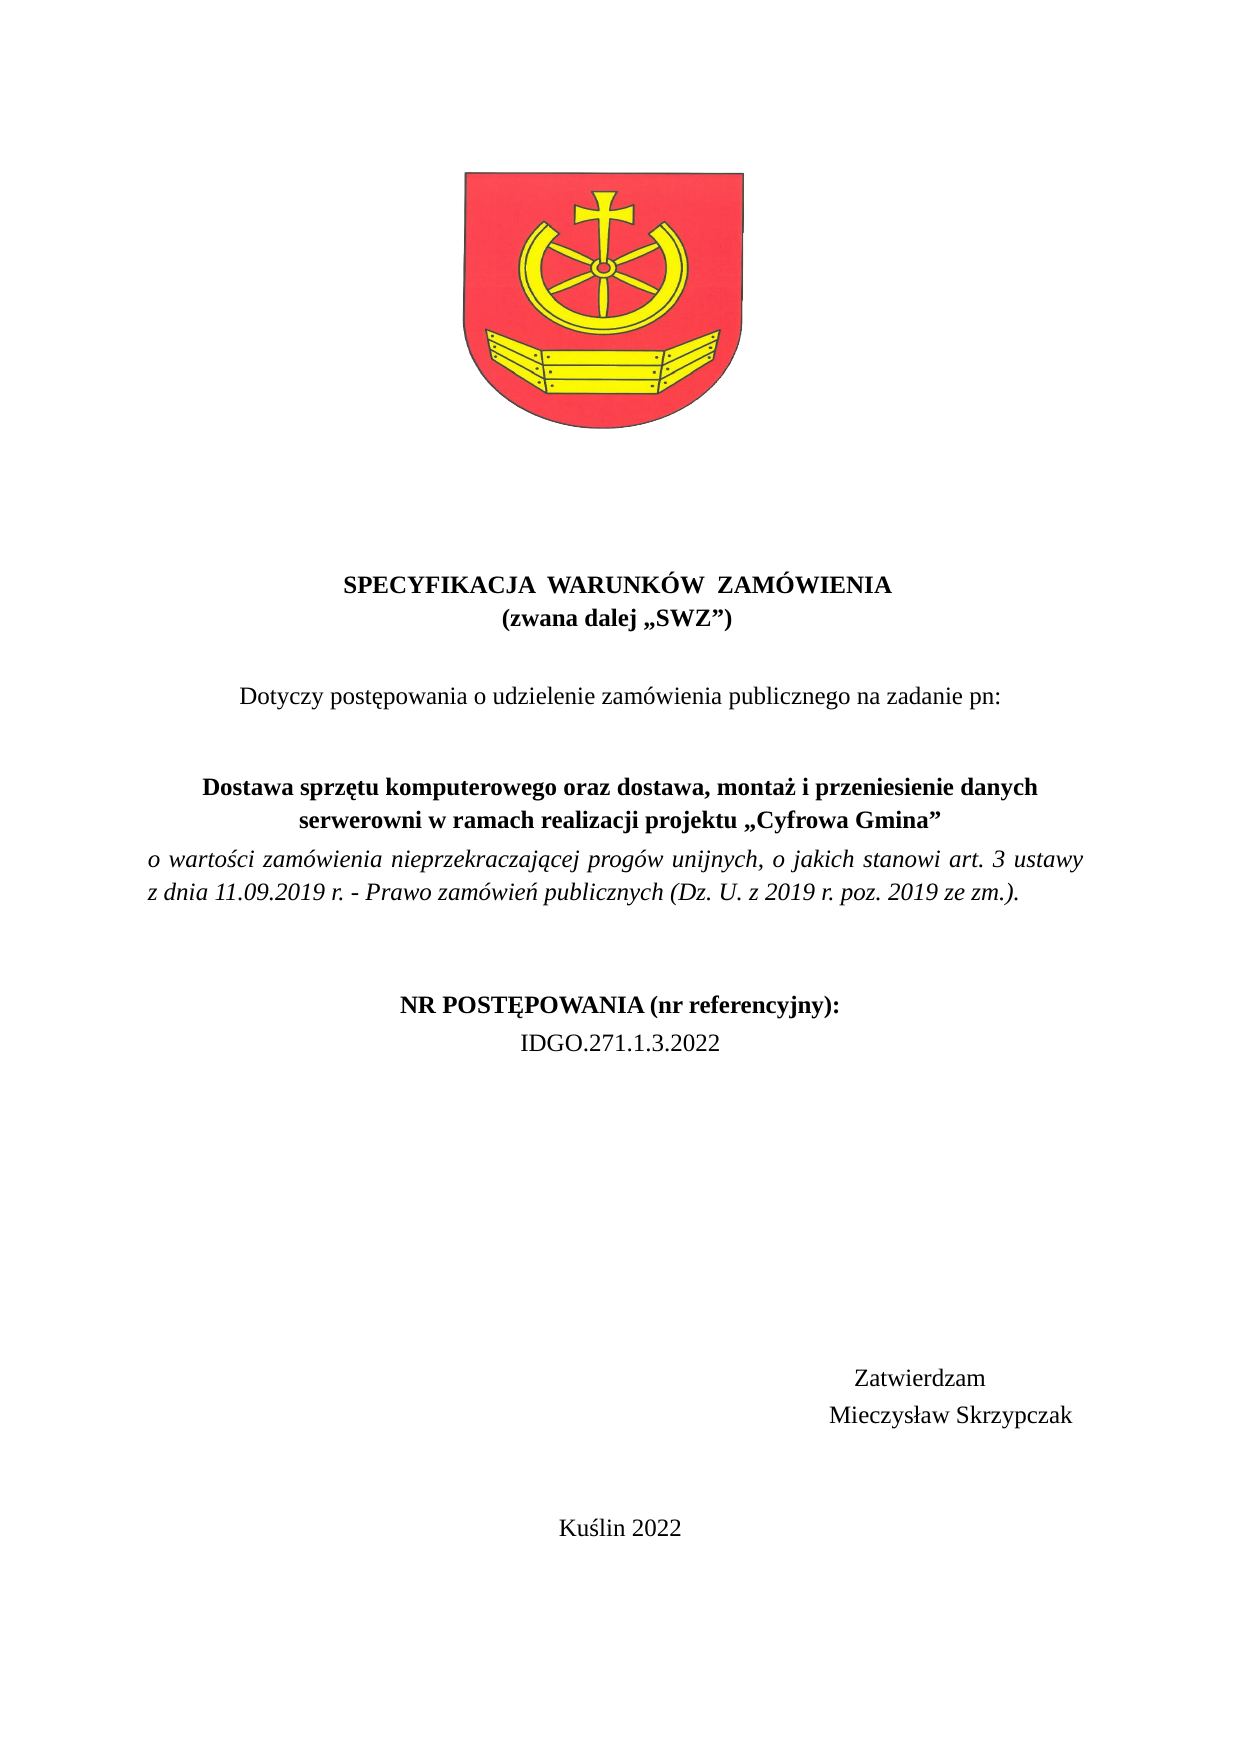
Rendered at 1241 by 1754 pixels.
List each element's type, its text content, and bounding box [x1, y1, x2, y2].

picture [462, 173, 744, 446]
text o wartości zamówienia nieprzekraczającej progów unijnych, o jakich stanowi art. 3 ustawy z dnia 11.09.2019 r. - Prawo zamówień publicznych (Dz. U. z 2019 r. poz. 2019 ze zm.). [148, 844, 1093, 906]
text Zatwierdzam [148, 1363, 1093, 1392]
text Dostawa sprzętu komputerowego oraz dostawa, montaż i przeniesienie danych serwerowni w ramach realizacji projektu „Cyfrowa Gmina” [148, 772, 1093, 834]
text Mieczysław Skrzypczak [148, 1400, 1093, 1429]
text Dotyczy postępowania o udzielenie zamówienia publicznego na zadanie pn: [148, 681, 1093, 710]
text IDGO.271.1.3.2022 [148, 1028, 1093, 1056]
text SPECYFIKACJA WARUNKÓW ZAMÓWIENIA (zwana dalej „SWZ”) [148, 570, 1093, 664]
text NR POSTĘPOWANIA (nr referencyjny): [148, 990, 1093, 1019]
text Kuślin 2022 [148, 1513, 1093, 1542]
